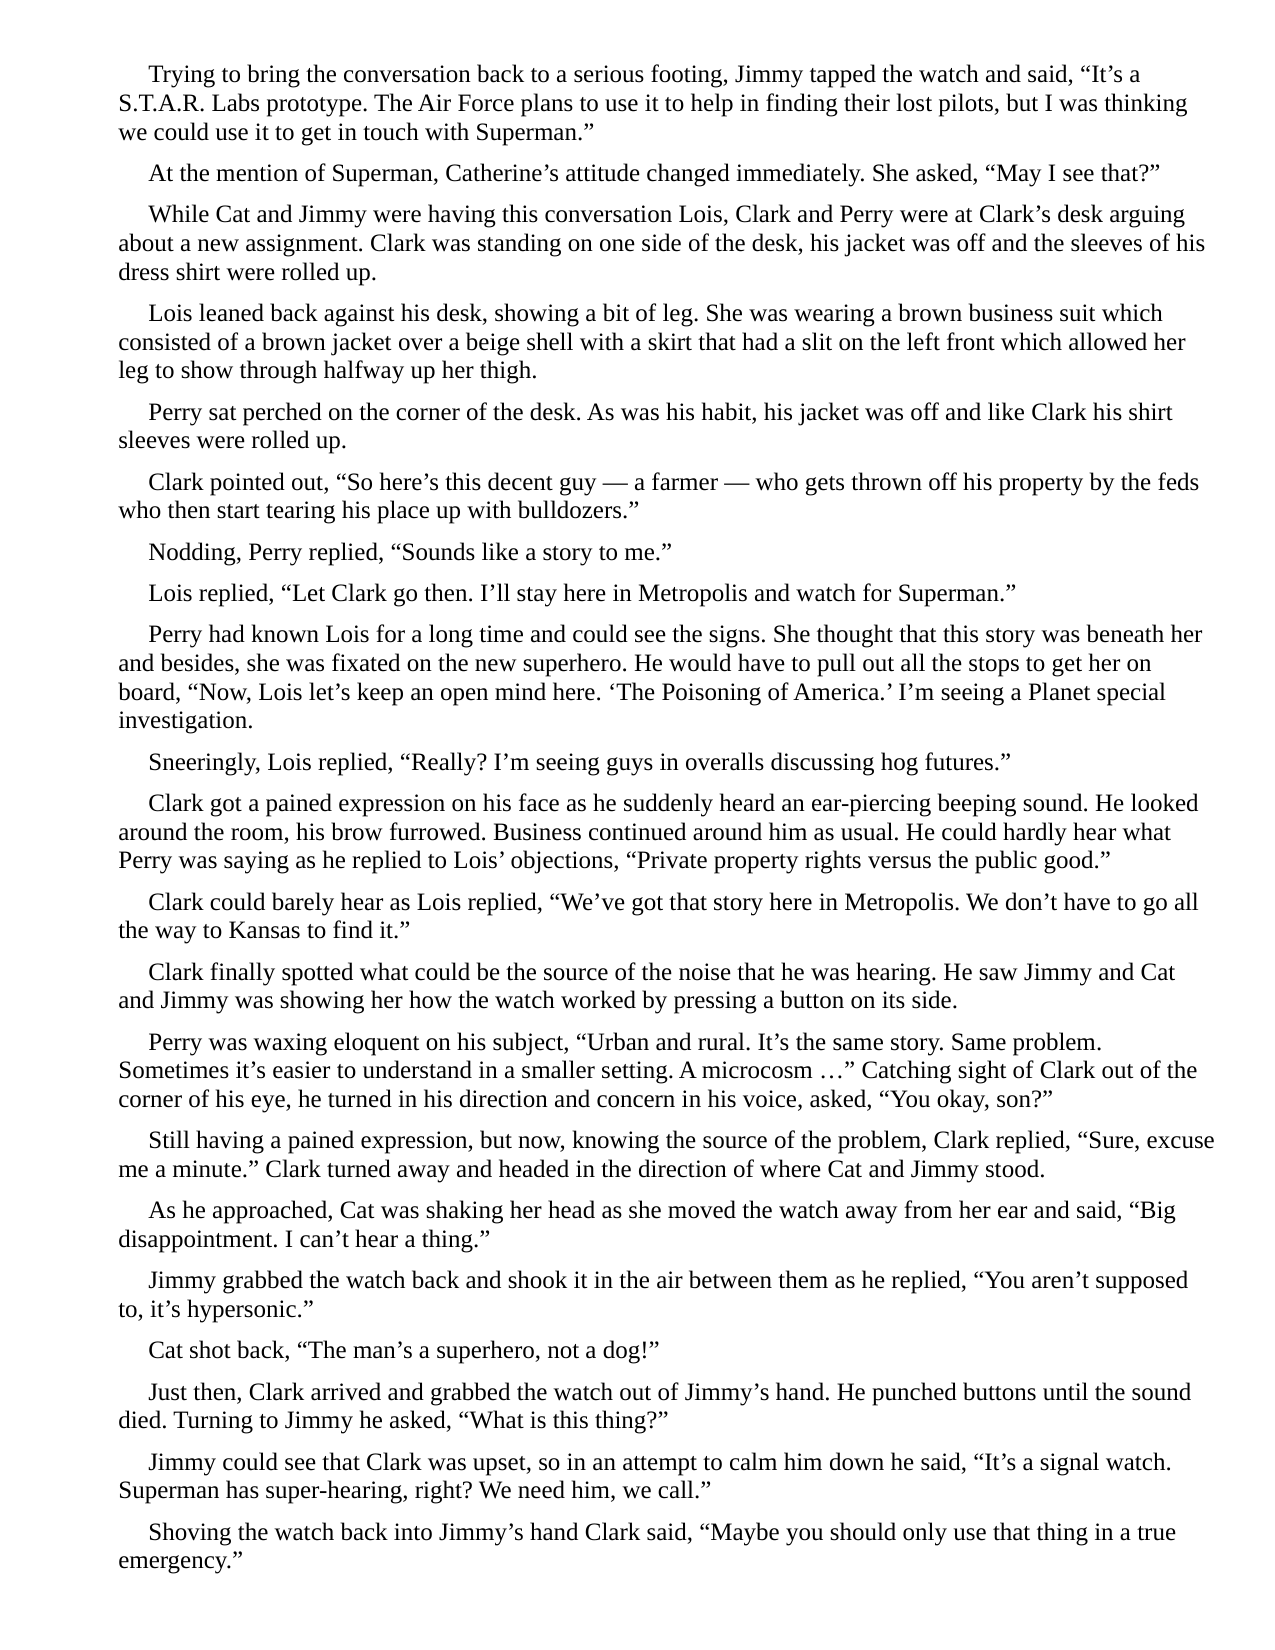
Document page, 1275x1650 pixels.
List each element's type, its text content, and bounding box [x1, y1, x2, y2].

text Perry sat perched on the corner of the desk. As was his habit, his jacket was off and like Clark his shirt sleeves were rolled up. [118, 397, 1216, 454]
text Perry was waxing eloquent on his subject, “Urban and rural. It’s the same story. Same problem. Sometimes it’s easier to understand in a smaller setting. A microcosm …” Catching sight of Clark out of the corner of his eye, he turned in his direction and concern in his voice, asked, “You okay, son?” [118, 1027, 1216, 1113]
text Cat shot back, “The man’s a superhero, not a dog!” [118, 1335, 1216, 1364]
text Nodding, Perry replied, “Sounds like a story to me.” [118, 537, 1216, 565]
text Trying to bring the conversation back to a serious footing, Jimmy tapped the watch and said, “It’s a S.T.A.R. Labs prototype. The Air Force plans to use it to help in finding their lost pilots, but I was thinking we could use it to get in touch with Superman.” [118, 59, 1216, 145]
text Clark could barely hear as Lois replied, “We’ve got that story here in Metropolis. We don’t have to go all the way to Kansas to find it.” [118, 887, 1216, 944]
text Clark pointed out, “So here’s this decent guy — a farmer — who gets thrown off his property by the feds who then start tearing his place up with bulldozers.” [118, 467, 1216, 524]
text Still having a pained expression, but now, knowing the source of the problem, Clark replied, “Sure, excuse me a minute.” Clark turned away and headed in the direction of where Cat and Jimmy stood. [118, 1125, 1216, 1183]
text Perry had known Lois for a long time and could see the signs. She thought that this story was beneath her and besides, she was fixated on the new superhero. He would have to pull out all the stops to get her on board, “Now, Lois let’s keep an open mind here. ‘The Poisoning of America.’ I’m seeing a Planet special investigation. [118, 619, 1216, 734]
text Sneeringly, Lois replied, “Really? I’m seeing guys in overalls discussing hog futures.” [118, 747, 1216, 775]
text Clark finally spotted what could be the source of the noise that he was hearing. He saw Jimmy and Cat and Jimmy was showing her how the watch worked by pressing a button on its side. [118, 957, 1216, 1014]
text At the mention of Superman, Catherine’s attitude changed immediately. She asked, “May I see that?” [118, 158, 1216, 187]
text Jimmy could see that Clark was upset, so in an attempt to calm him down he said, “It’s a signal watch. Superman has super-hearing, right? We need him, we call.” [118, 1447, 1216, 1504]
text Clark got a pained expression on his face as he suddenly heard an ear-piercing beeping sound. He looked around the room, his brow furrowed. Business continued around him as usual. He could hardly hear what Perry was saying as he replied to Lois’ objections, “Private property rights versus the public good.” [118, 788, 1216, 874]
text As he approached, Cat was shaking her head as she moved the watch away from her ear and said, “Big disappointment. I can’t hear a thing.” [118, 1195, 1216, 1253]
text Shoving the watch back into Jimmy’s hand Clark said, “Maybe you should only use that thing in a true emergency.” [118, 1517, 1216, 1574]
text While Cat and Jimmy were having this conversation Lois, Clark and Perry were at Clark’s desk arguing about a new assignment. Clark was standing on one side of the desk, his jacket was off and the sleeves of his dress shirt were rolled up. [118, 199, 1216, 285]
text Lois replied, “Let Clark go then. I’ll stay here in Metropolis and watch for Superman.” [118, 578, 1216, 607]
text Just then, Clark arrived and grabbed the watch out of Jimmy’s hand. He punched buttons until the sound died. Turning to Jimmy he asked, “What is this thing?” [118, 1377, 1216, 1434]
text Jimmy grabbed the watch back and shook it in the air between them as he replied, “You aren’t supposed to, it’s hypersonic.” [118, 1265, 1216, 1323]
text Lois leaned back against his desk, showing a bit of leg. She was wearing a brown business suit which consisted of a brown jacket over a beige shell with a skirt that had a slit on the left front which allowed her leg to show through halfway up her thigh. [118, 298, 1216, 384]
